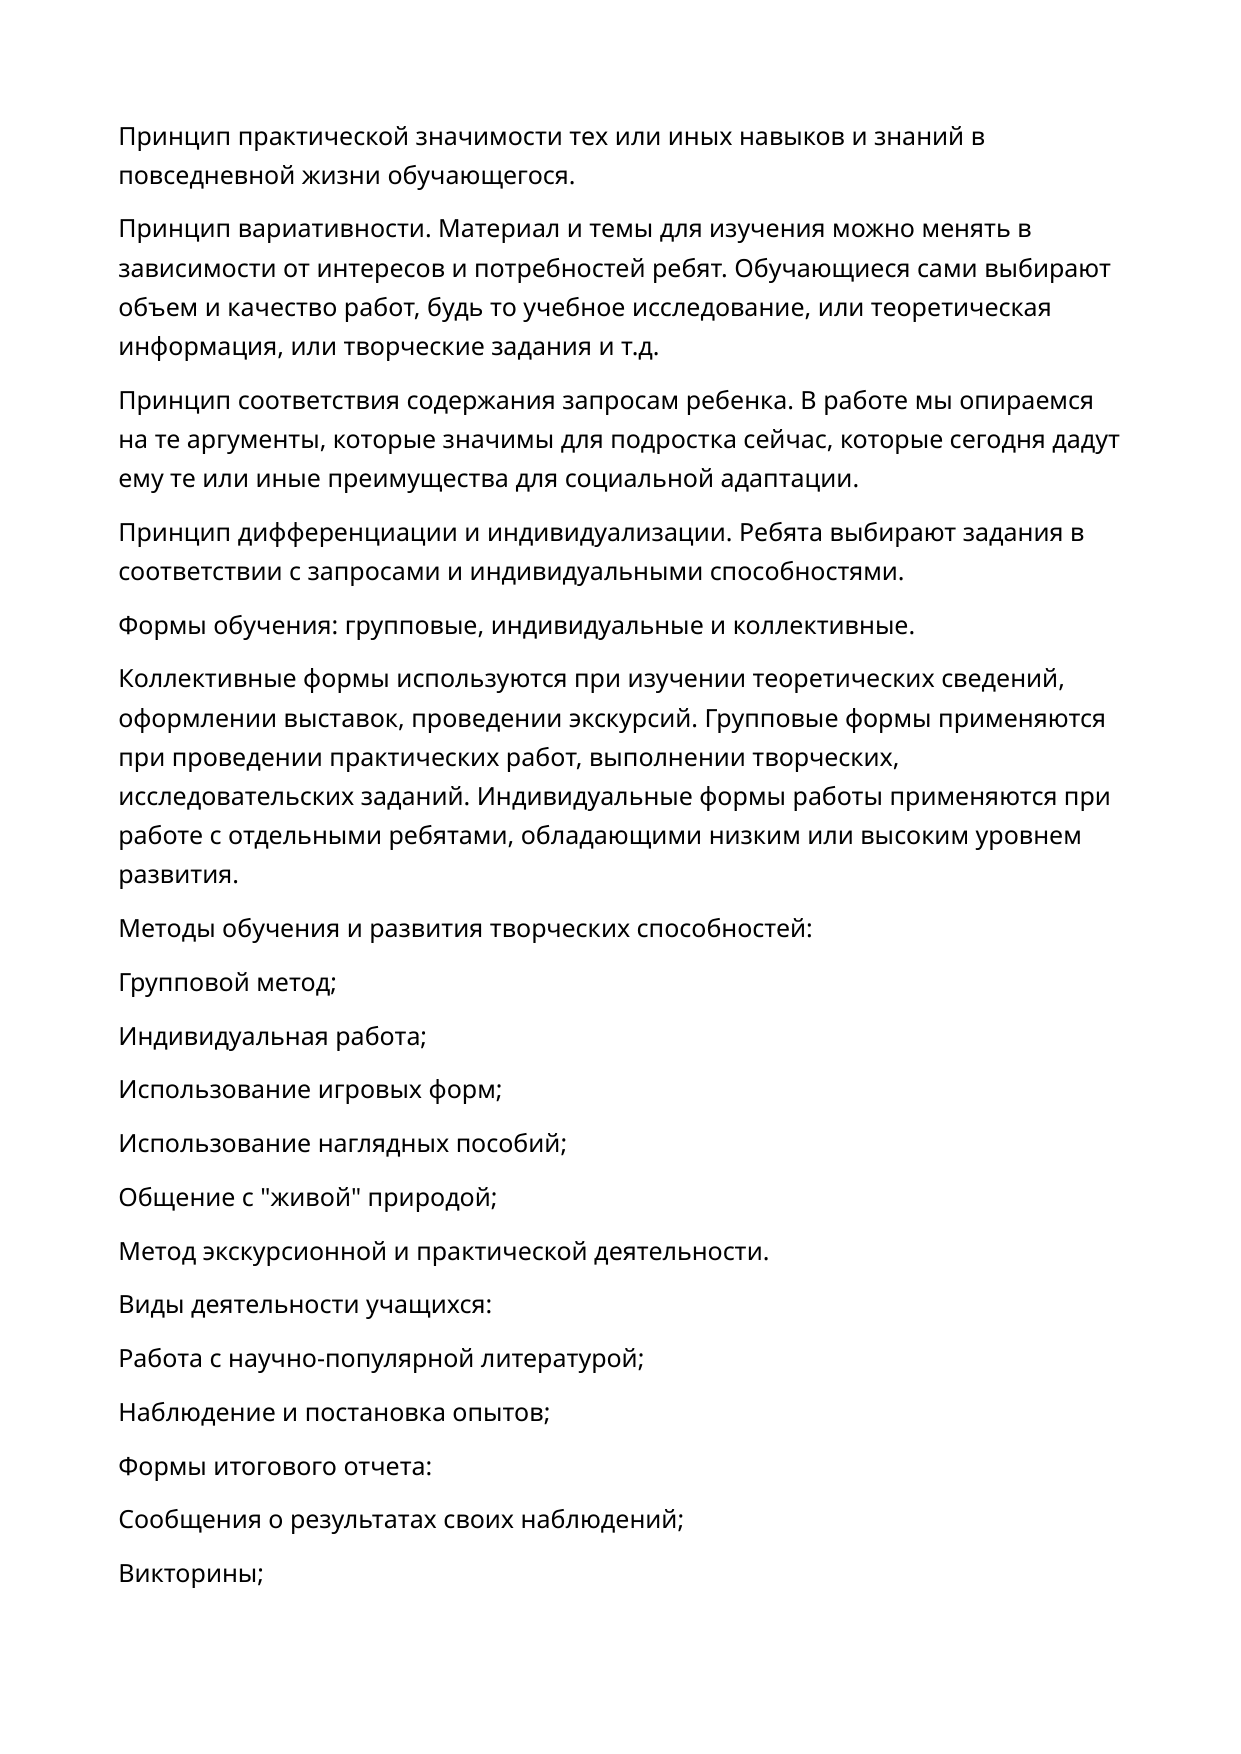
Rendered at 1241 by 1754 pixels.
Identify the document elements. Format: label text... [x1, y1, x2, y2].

text Формы обучения: групповые, индивидуальные и коллективные. [118, 607, 1122, 641]
text Наблюдение и постановка опытов; [118, 1394, 1122, 1428]
text Сообщения о результатах своих наблюдений; [118, 1502, 1122, 1536]
text Использование игровых форм; [118, 1072, 1122, 1106]
text Принцип дифференциации и индивидуализации. Ребята выбирают задания в соответствии с запросами и индивидуальными способностями. [118, 514, 1122, 588]
text Методы обучения и развития творческих способностей: [118, 911, 1122, 945]
text Виды деятельности учащихся: [118, 1287, 1122, 1321]
text Метод экскурсионной и практической деятельности. [118, 1233, 1122, 1267]
text Групповой метод; [118, 964, 1122, 998]
text Формы итогового отчета: [118, 1448, 1122, 1482]
text Общение с "живой" природой; [118, 1179, 1122, 1213]
text Принцип практической значимости тех или иных навыков и знаний в повседневной жизни обучающегося. [118, 118, 1122, 191]
text Использование наглядных пособий; [118, 1126, 1122, 1160]
text Викторины; [118, 1556, 1122, 1590]
text Индивидуальная работа; [118, 1018, 1122, 1052]
text Принцип вариативности. Материал и темы для изучения можно менять в зависимости от интересов и потребностей ребят. Обучающиеся сами выбирают объем и качество работ, будь то учебное исследование, или теоретическая информация, или творческие задания и т.д. [118, 211, 1122, 363]
text Принцип соответствия содержания запросам ребенка. В работе мы опираемся на те аргументы, которые значимы для подростка сейчас, которые сегодня дадут ему те или иные преимущества для социальной адаптации. [118, 382, 1122, 495]
text Коллективные формы используются при изучении теоретических сведений, оформлении выставок, проведении экскурсий. Групповые формы применяются при проведении практических работ, выполнении творческих, исследовательских заданий. Индивидуальные формы работы применяются при работе с отдельными ребятами, обладающими низким или высоким уровнем развития. [118, 661, 1122, 891]
text Работа с научно-популярной литературой; [118, 1341, 1122, 1375]
